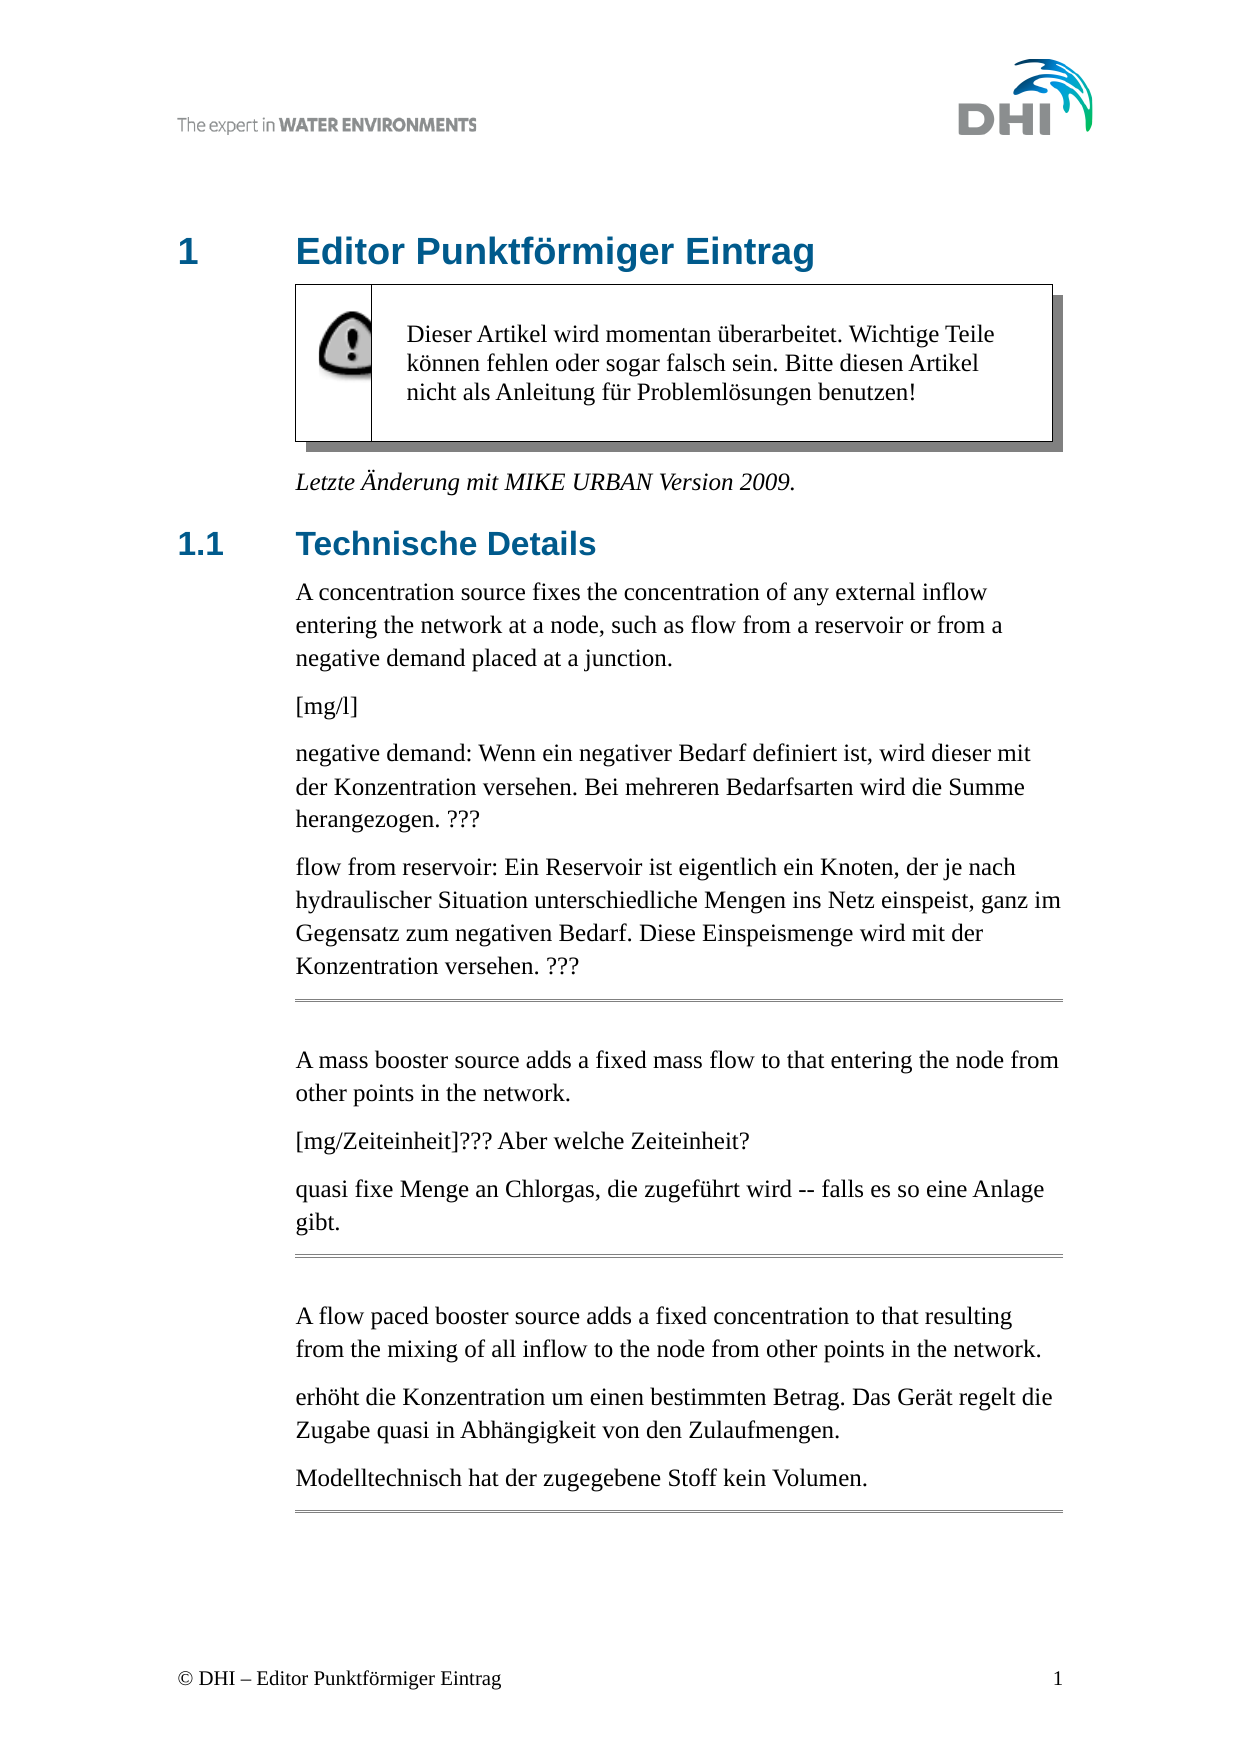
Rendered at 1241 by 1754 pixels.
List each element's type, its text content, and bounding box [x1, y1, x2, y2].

subtitle Editor Punktförmiger Eintrag [177, 229, 1063, 272]
text negative demand: Wenn ein negativer Bedarf definiert ist, wird dieser mit der Konzentration versehen. Bei mehreren Bedarfsarten wird die Summe herangezogen. ??? [295, 738, 1063, 833]
text A concentration source fixes the concentration of any external inflow entering the network at a node, such as flow from a reservoir or from a negative demand placed at a junction. [295, 577, 1063, 672]
table_header Dieser Artikel wird momentan überarbeitet. Wichtige Teile können fehlen oder sogar falsch sein. Bitte diesen Artikel nicht als Anleitung für Problemlösungen benutzen! [372, 285, 1052, 441]
text A flow paced booster source adds a fixed concentration to that resulting from the mixing of all inflow to the node from other points in the network. [295, 1301, 1063, 1363]
text [mg/l] [295, 691, 1063, 719]
text flow from reservoir: Ein Reservoir ist eigentlich ein Knoten, der je nach hydraulischer Situation unterschiedliche Mengen ins Netz einspeist, ganz im Gegensatz zum negativen Bedarf. Diese Einspeismenge wird mit der Konzentration versehen. ??? [295, 852, 1063, 980]
text Modelltechnisch hat der zugegebene Stoff kein Volumen. [295, 1463, 1063, 1491]
text erhöht die Konzentration um einen bestimmten Betrag. Das Gerät regelt die Zugabe quasi in Abhängigkeit von den Zulaufmengen. [295, 1382, 1063, 1444]
subtitle Technische Details [177, 523, 1063, 562]
text A mass booster source adds a fixed mass flow to that entering the node from other points in the network. [295, 1045, 1063, 1107]
table_header [296, 285, 371, 441]
text [mg/Zeiteinheit]??? Aber welche Zeiteinheit? [295, 1126, 1063, 1155]
text Letzte Änderung mit MIKE URBAN Version 2009. [295, 467, 1063, 496]
text quasi fixe Menge an Chlorgas, die zugeführt wird -- falls es so eine Anlage gibt. [295, 1174, 1063, 1236]
picture [958, 59, 1093, 135]
picture [318, 307, 371, 383]
picture [177, 117, 477, 135]
